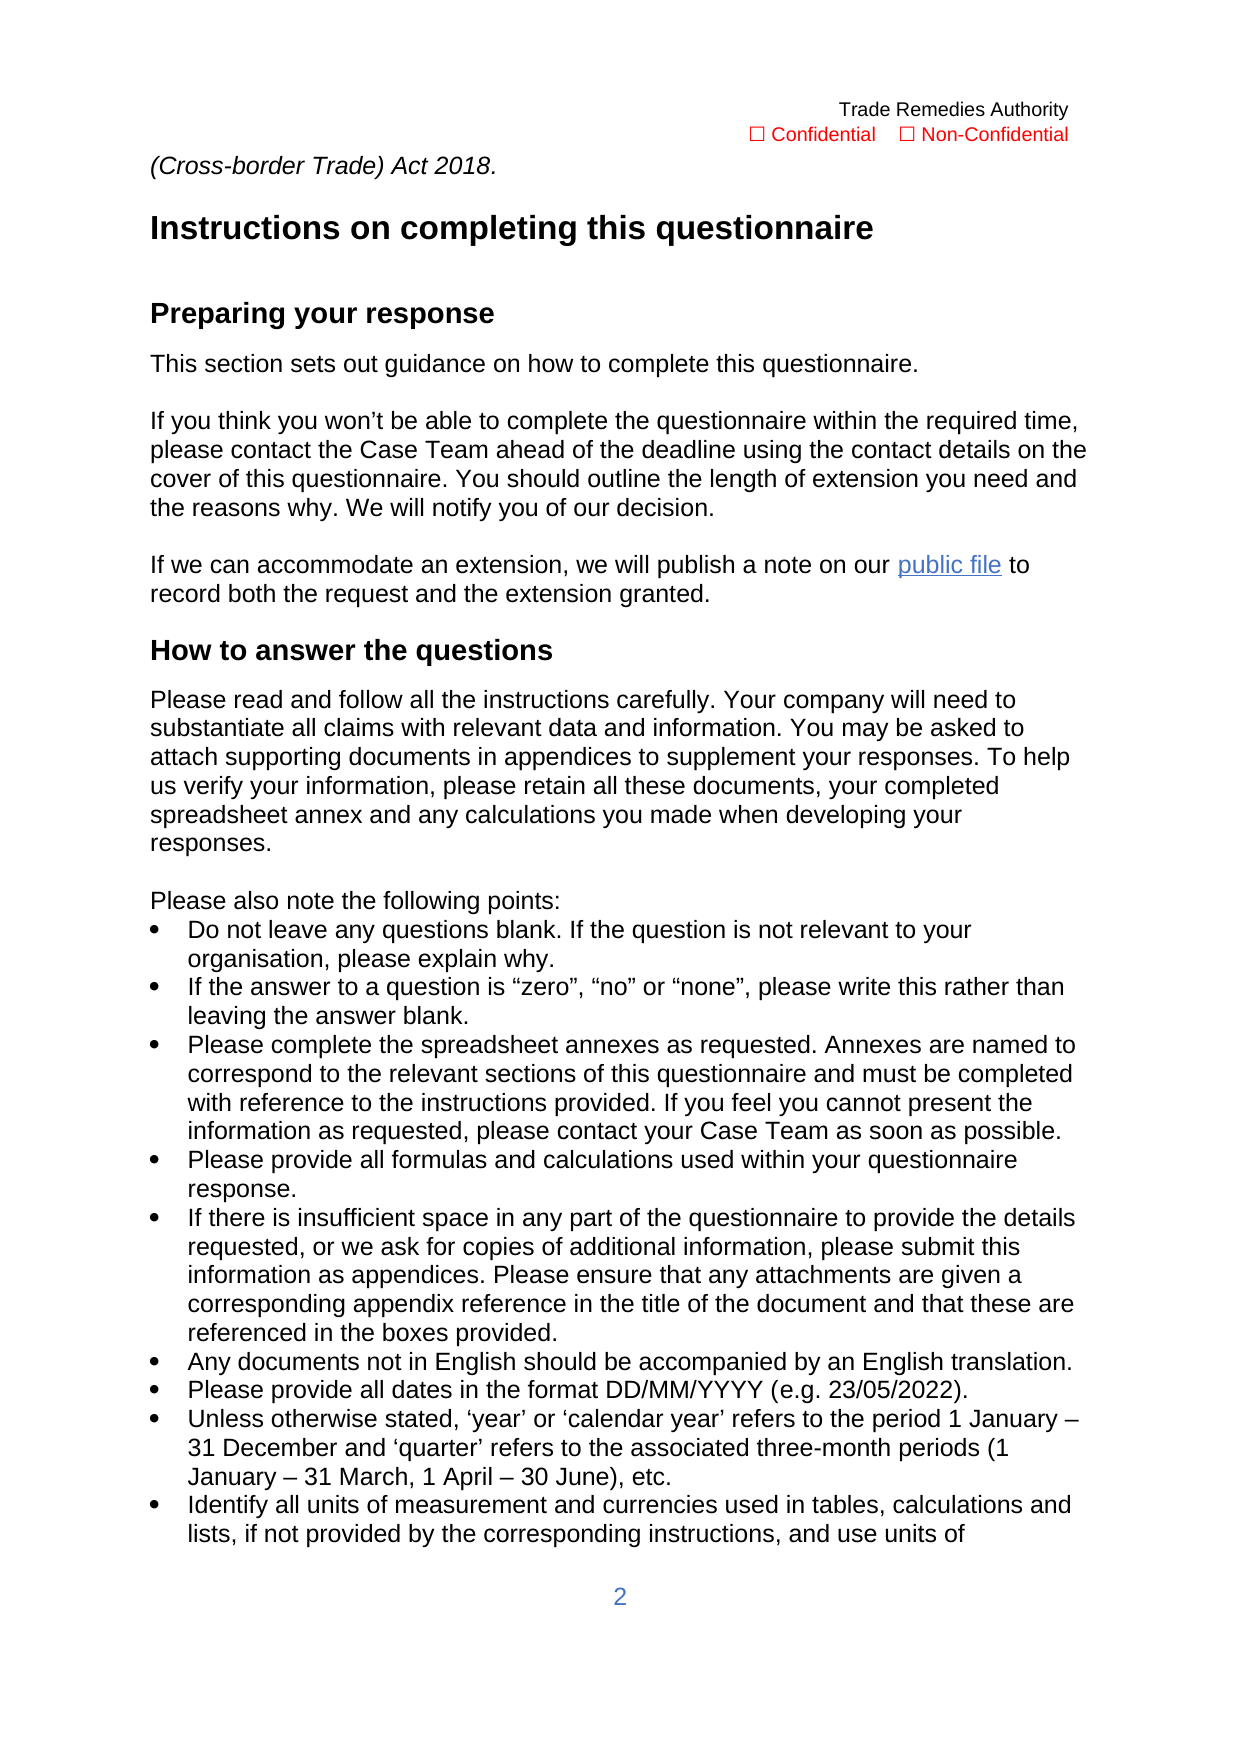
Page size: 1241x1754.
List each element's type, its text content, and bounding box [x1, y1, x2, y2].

subtitle Preparing your response [150, 297, 1090, 330]
text Please also note the following points: [150, 886, 1090, 915]
list Please complete the spreadsheet annexes as requested. Annexes are named to correspond to the relevant sections of this questionnaire and must be completed with reference to the instructions provided. If you feel you cannot present the information as requested, please contact your Case Team as soon as possible. [150, 1030, 1090, 1145]
text If you think you won’t be able to complete the questionnaire within the required time, please contact the Case Team ahead of the deadline using the contact details on the cover of this questionnaire. You should outline the length of extension you need and the reasons why. We will notify you of our decision. [150, 406, 1090, 521]
list If the answer to a question is “zero”, “no” or “none”, please write this rather than leaving the answer blank. [150, 972, 1090, 1030]
subtitle How to answer the questions [150, 632, 1090, 666]
list Do not leave any questions blank. If the question is not relevant to your organisation, please explain why. [150, 915, 1090, 972]
text This section sets out guidance on how to complete this questionnaire. [150, 349, 1090, 377]
text (Cross-border Trade) Act 2018. [150, 151, 1090, 179]
list Unless otherwise stated, ‘year’ or ‘calendar year’ refers to the period 1 January – 31 December and ‘quarter’ refers to the associated three-month periods (1 January – 31 March, 1 April – 30 June), etc. [150, 1404, 1090, 1491]
text Please read and follow all the instructions carefully. Your company will need to substantiate all claims with relevant data and information. You may be asked to attach supporting documents in appendices to supplement your responses. To help us verify your information, please retain all these documents, your completed spreadsheet annex and any calculations you made when developing your responses. [150, 685, 1090, 857]
list If there is insufficient space in any part of the questionnaire to provide the details requested, or we ask for copies of additional information, please submit this information as appendices. Please ensure that any attachments are given a corresponding appendix reference in the title of the document and that these are referenced in the boxes provided. [150, 1203, 1090, 1346]
list Any documents not in English should be accompanied by an English translation. [150, 1346, 1090, 1375]
list Please provide all dates in the format DD/MM/YYYY (e.g. 23/05/2022). [150, 1375, 1090, 1404]
list Identify all units of measurement and currencies used in tables, calculations and lists, if not provided by the corresponding instructions, and use units of [150, 1491, 1090, 1548]
list Please provide all formulas and calculations used within your questionnaire response. [150, 1145, 1090, 1203]
text If we can accommodate an extension, we will publish a note on our public file to record both the request and the extension granted. [150, 550, 1090, 607]
subtitle Instructions on completing this questionnaire [150, 208, 1090, 247]
